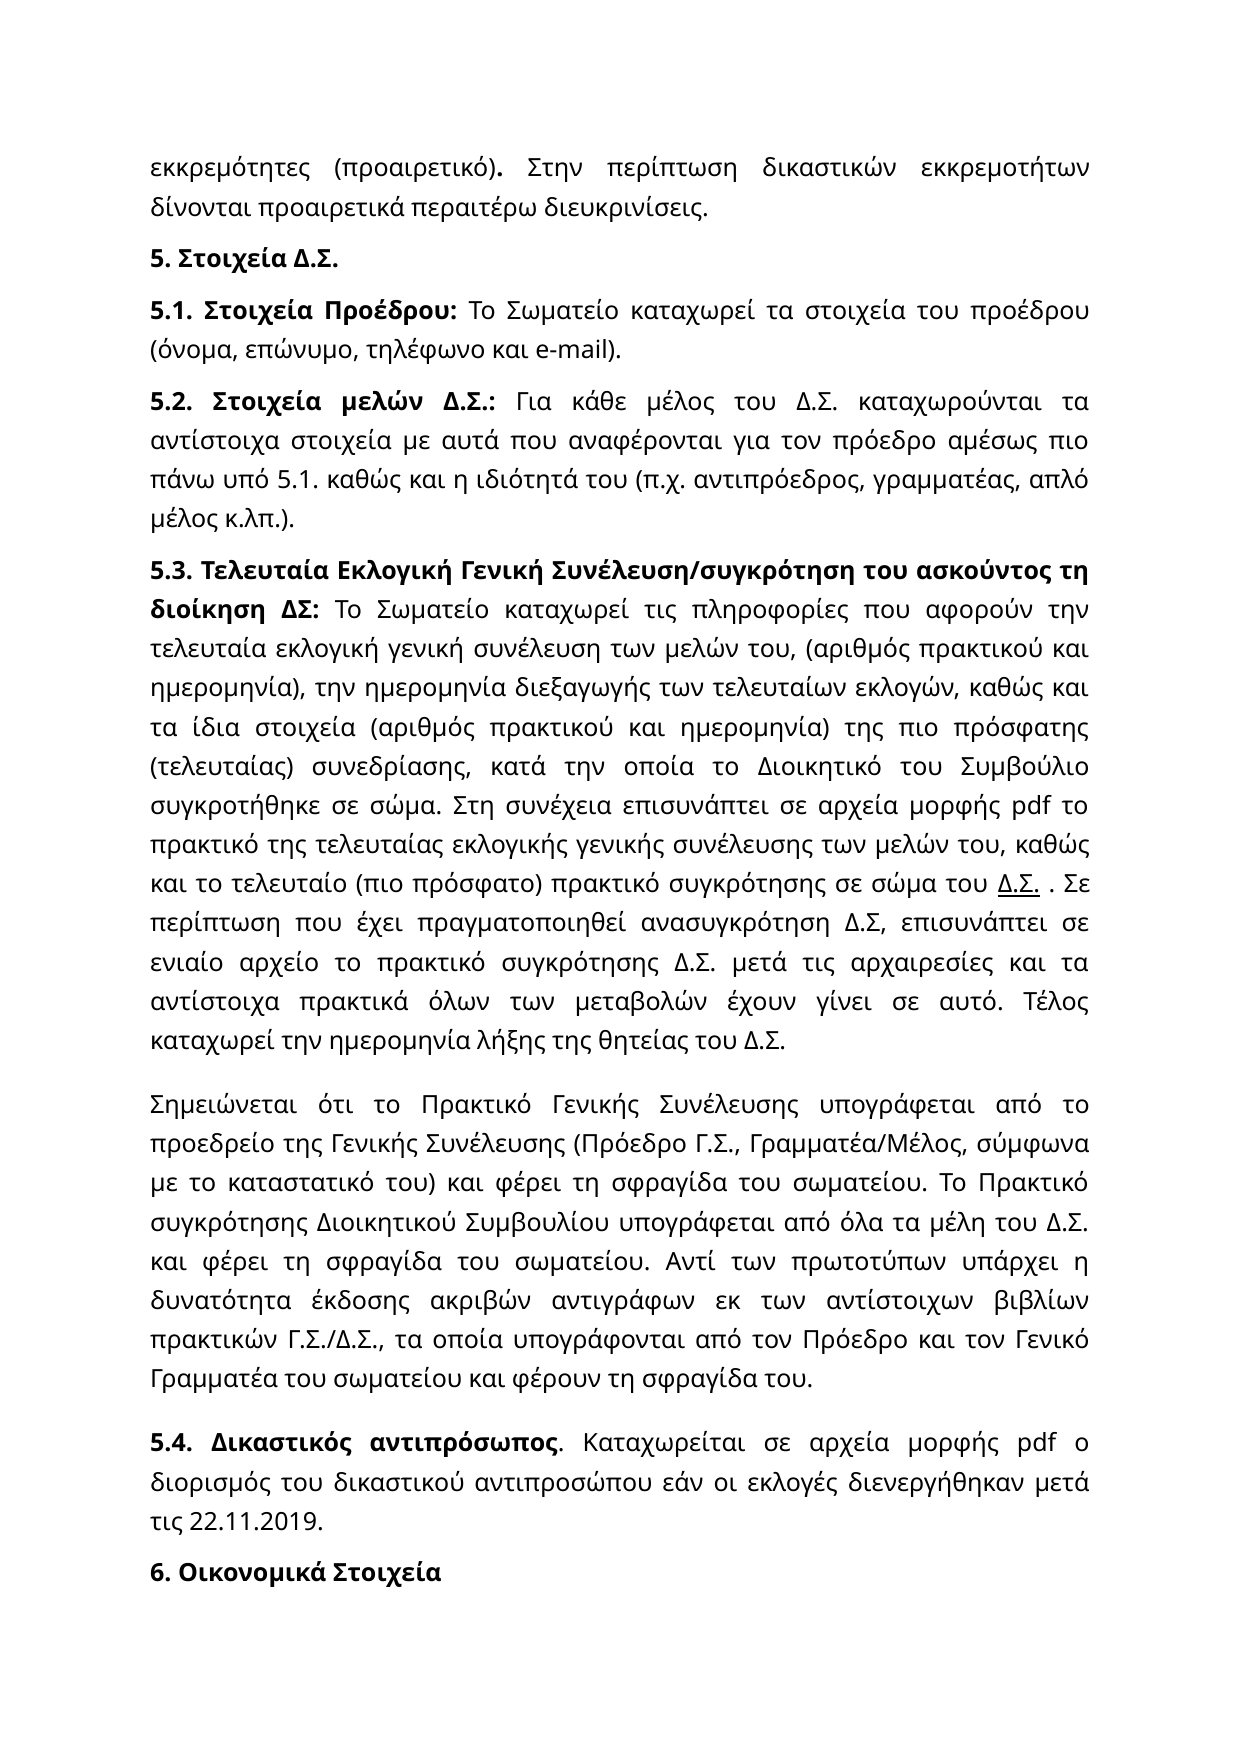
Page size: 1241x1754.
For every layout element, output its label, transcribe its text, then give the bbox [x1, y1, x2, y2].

text 6. Οικονομικά Στοιχεία [150, 1555, 1090, 1589]
text 5. Στοιχεία Δ.Σ. [150, 241, 1090, 275]
text 5.2. Στοιχεία μελών Δ.Σ.: Για κάθε μέλος του Δ.Σ. καταχωρούνται τα αντίστοιχα στοιχεία με αυτά που αναφέρονται για τον πρόεδρο αμέσως πιο πάνω υπό 5.1. καθώς και η ιδιότητά του (π.χ. αντιπρόεδρος, γραμματέας, απλό μέλος κ.λπ.). [150, 383, 1090, 535]
text 5.3. Τελευταία Εκλογική Γενική Συνέλευση/συγκρότηση του ασκούντος τη διοίκηση ΔΣ: Το Σωματείο καταχωρεί τις πληροφορίες που αφορούν την τελευταία εκλογική γενική συνέλευση των μελών του, (αριθμός πρακτικού και ημερομηνία), την ημερομηνία διεξαγωγής των τελευταίων εκλογών, καθώς και τα ίδια στοιχεία (αριθμός πρακτικού και ημερομηνία) της πιο πρόσφατης (τελευταίας) συνεδρίασης, κατά την οποία το Διοικητικό του Συμβούλιο συγκροτήθηκε σε σώμα. Στη συνέχεια επισυνάπτει σε αρχεία μορφής pdf το πρακτικό της τελευταίας εκλογικής γενικής συνέλευσης των μελών του, καθώς και το τελευταίο (πιο πρόσφατο) πρακτικό συγκρότησης σε σώμα του Δ.Σ. . Σε περίπτωση που έχει πραγματοποιηθεί ανασυγκρότηση Δ.Σ, επισυνάπτει σε ενιαίο αρχείο το πρακτικό συγκρότησης Δ.Σ. μετά τις αρχαιρεσίες και τα αντίστοιχα πρακτικά όλων των μεταβολών έχουν γίνει σε αυτό. Τέλος καταχωρεί την ημερομηνία λήξης της θητείας του Δ.Σ. [150, 552, 1090, 1057]
text εκκρεμότητες (προαιρετικό). Στην περίπτωση δικαστικών εκκρεμοτήτων δίνονται προαιρετικά περαιτέρω διευκρινίσεις. [150, 150, 1090, 223]
text 5.1. Στοιχεία Προέδρου: To Σωματείο καταχωρεί τα στοιχεία του προέδρου (όνομα, επώνυμο, τηλέφωνο και e-mail). [150, 292, 1090, 366]
text 5.4. Δικαστικός αντιπρόσωπος. Καταχωρείται σε αρχεία μορφής pdf ο διορισμός του δικαστικού αντιπροσώπου εάν οι εκλογές διενεργήθηκαν μετά τις 22.11.2019. [150, 1425, 1090, 1537]
text Σημειώνεται ότι το Πρακτικό Γενικής Συνέλευσης υπογράφεται από το προεδρείο της Γενικής Συνέλευσης (Πρόεδρο Γ.Σ., Γραμματέα/Μέλος, σύμφωνα με το καταστατικό του) και φέρει τη σφραγίδα του σωματείου. Το Πρακτικό συγκρότησης Διοικητικού Συμβουλίου υπογράφεται από όλα τα μέλη του Δ.Σ. και φέρει τη σφραγίδα του σωματείου. Αντί των πρωτοτύπων υπάρχει η δυνατότητα έκδοσης ακριβών αντιγράφων εκ των αντίστοιχων βιβλίων πρακτικών Γ.Σ./Δ.Σ., τα οποία υπογράφονται από τον Πρόεδρο και τον Γενικό Γραμματέα του σωματείου και φέρουν τη σφραγίδα του. [150, 1087, 1090, 1395]
